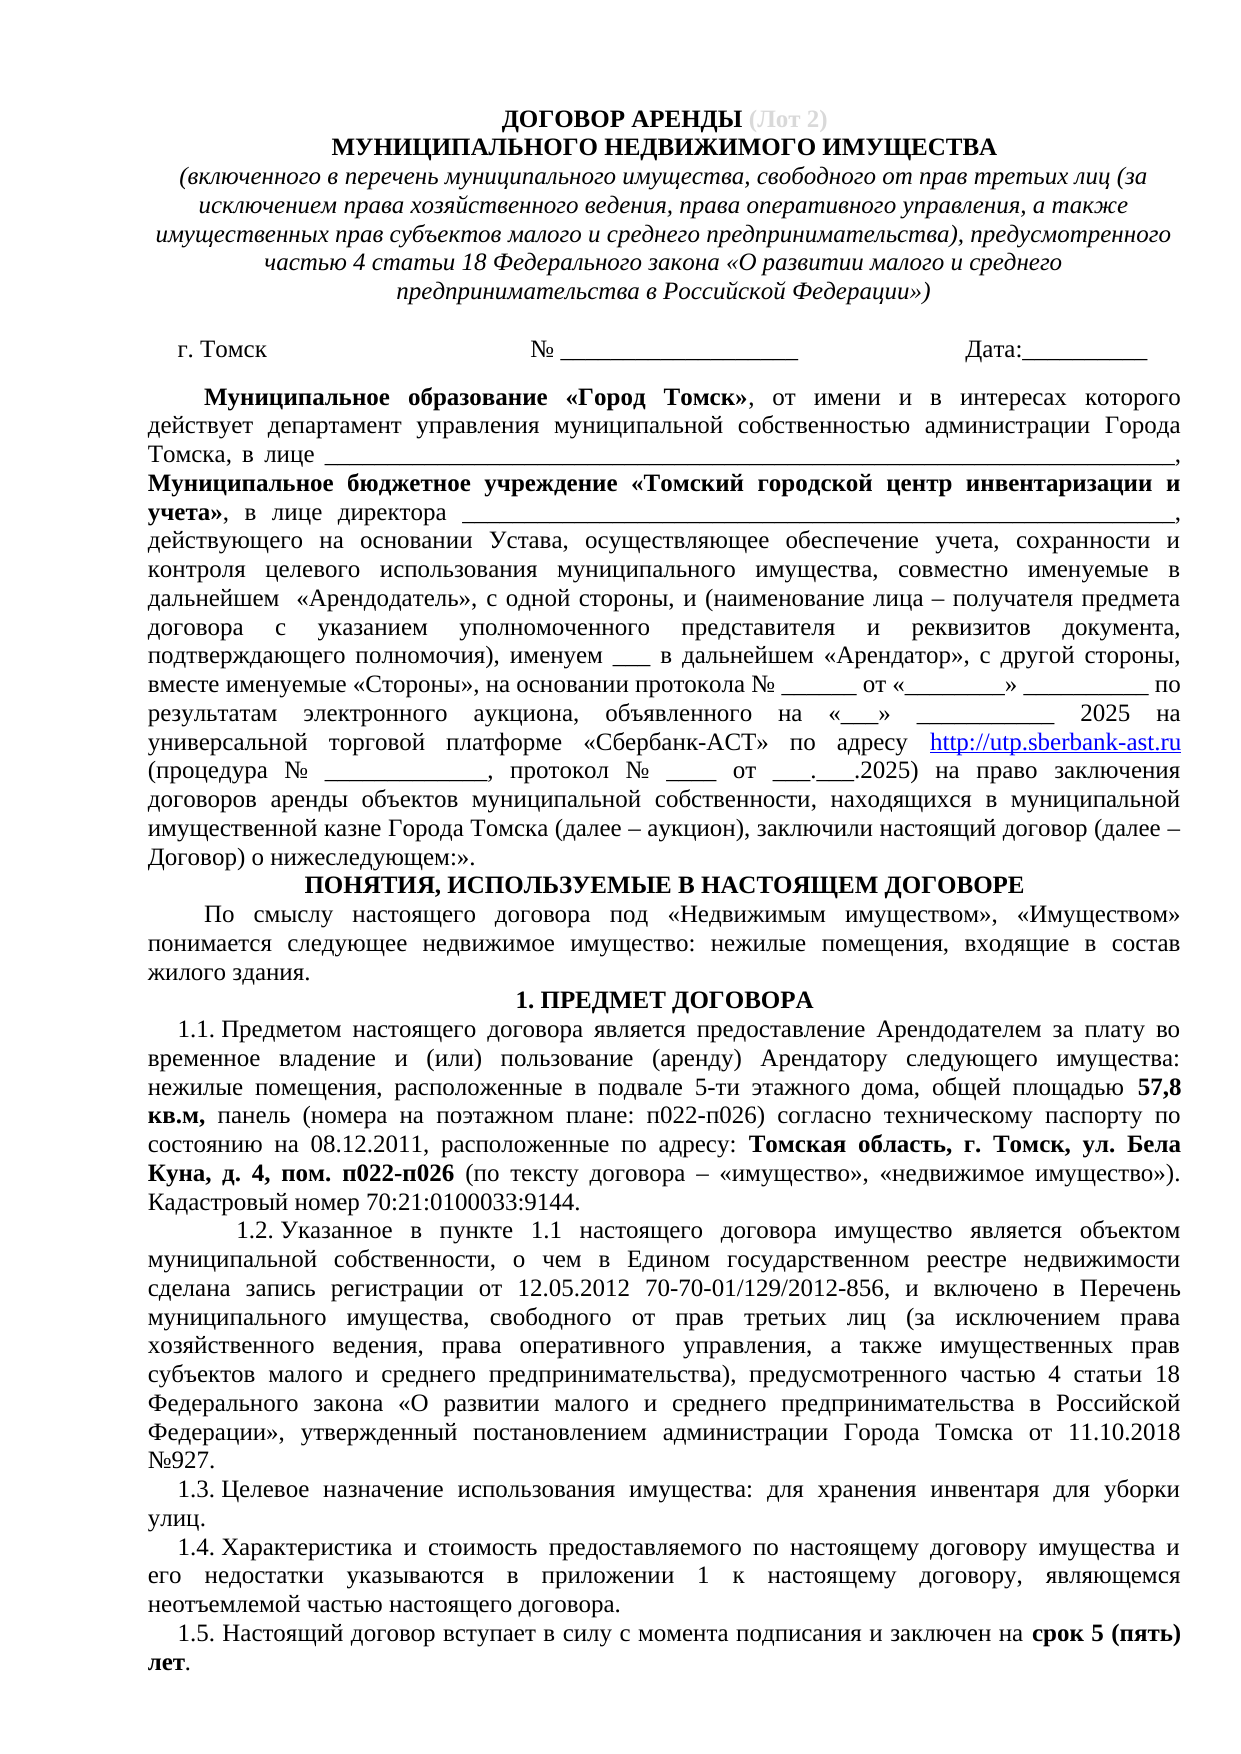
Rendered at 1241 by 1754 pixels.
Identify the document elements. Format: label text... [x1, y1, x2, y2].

subtitle 1. ПРЕДМЕТ ДОГОВОРА [148, 985, 1181, 1014]
subtitle 1.3. Целевое назначение использования имущества: для хранения инвентаря для уборки улиц. [148, 1474, 1181, 1532]
text Муниципальное образование «Город Томск», от имени и в интересах которого действует департамент управления муниципальной собственностью администрации Города Томска, в лице ____________________________________________________________________, Муниципальное бюджетное учреждение «Томский городской центр инвентаризации и учета», в лице директора _________________________________________________________, действующего на основании Устава, осуществляющее обеспечение учета, сохранности и контроля целевого использования муниципального имущества, совместно именуемые в дальнейшем «Арендодатель», с одной стороны, и (наименование лица – получателя предмета договора с указанием уполномоченного представителя и реквизитов документа, подтверждающего полномочия), именуем ___ в дальнейшем «Арендатор», с другой стороны, вместе именуемые «Стороны», на основании протокола № ______ от «________» __________ по результатам электронного аукциона, объявленного на «___» ___________ 2025 на универсальной торговой платформе «Сбербанк-АСТ» по адресу http://utp.sberbank-ast.ru (процедура № _____________, протокол № ____ от ___.___.2025) на право заключения договоров аренды объектов муниципальной собственности, находящихся в муниципальной имущественной казне Города Томска (далее – аукцион), заключили настоящий договор (далее – Договор) о нижеследующем:». [148, 382, 1181, 870]
text г. Томск № ___________________ Дата:__________ [148, 334, 1181, 362]
text 1.2. Указанное в пункте 1.1 настоящего договора имущество является объектом муниципальной собственности, о чем в Едином государственном реестре недвижимости сделана запись регистрации от 12.05.2012 70-70-01/129/2012-856, и включено в Перечень муниципального имущества, свободного от прав третьих лиц (за исключением права хозяйственного ведения, права оперативного управления, а также имущественных прав субъектов малого и среднего предпринимательства), предусмотренного частью 4 статьи 18 Федерального закона «О развитии малого и среднего предпринимательства в Российской Федерации», утвержденный постановлением администрации Города Томска от 11.10.2018 №927. [148, 1215, 1181, 1474]
text 1.5. Настоящий договор вступает в силу с момента подписания и заключен на срок 5 (пять) лет. [148, 1618, 1181, 1675]
text (включенного в перечень муниципального имущества, свободного от прав третьих лиц (за исключением права хозяйственного ведения, права оперативного управления, а также имущественных прав субъектов малого и среднего предпринимательства), предусмотренного частью 4 статьи 18 Федерального закона «О развитии малого и среднего предпринимательства в Российской Федерации») [148, 161, 1181, 305]
text ДОГОВОР АРЕНДЫ (Лот 2) [148, 104, 1181, 132]
text МУНИЦИПАЛЬНОГО НЕДВИЖИМОГО ИМУЩЕСТВА [148, 132, 1181, 161]
text 1.4. Характеристика и стоимость предоставляемого по настоящему договору имущества и его недостатки указываются в приложении 1 к настоящему договору, являющемся неотъемлемой частью настоящего договора. [148, 1532, 1181, 1618]
text 1.1. Предметом настоящего договора является предоставление Арендодателем за плату во временное владение и (или) пользование (аренду) Арендатору следующего имущества: нежилые помещения, расположенные в подвале 5-ти этажного дома, общей площадью 57,8 кв.м, панель (номера на поэтажном плане: п022-п026) согласно техническому паспорту по состоянию на 08.12.2011, расположенные по адресу: Томская область, г. Томск, ул. Бела Куна, д. 4, пом. п022-п026 (по тексту договора – «имущество», «недвижимое имущество»). Кадастровый номер 70:21:0100033:9144. [148, 1014, 1181, 1215]
text ПОНЯТИЯ, ИСПОЛЬЗУЕМЫЕ В НАСТОЯЩЕМ ДОГОВОРЕ [148, 870, 1181, 899]
subtitle По смыслу настоящего договора под «Недвижимым имуществом», «Имуществом» понимается следующее недвижимое имущество: нежилые помещения, входящие в состав жилого здания. [148, 899, 1181, 985]
